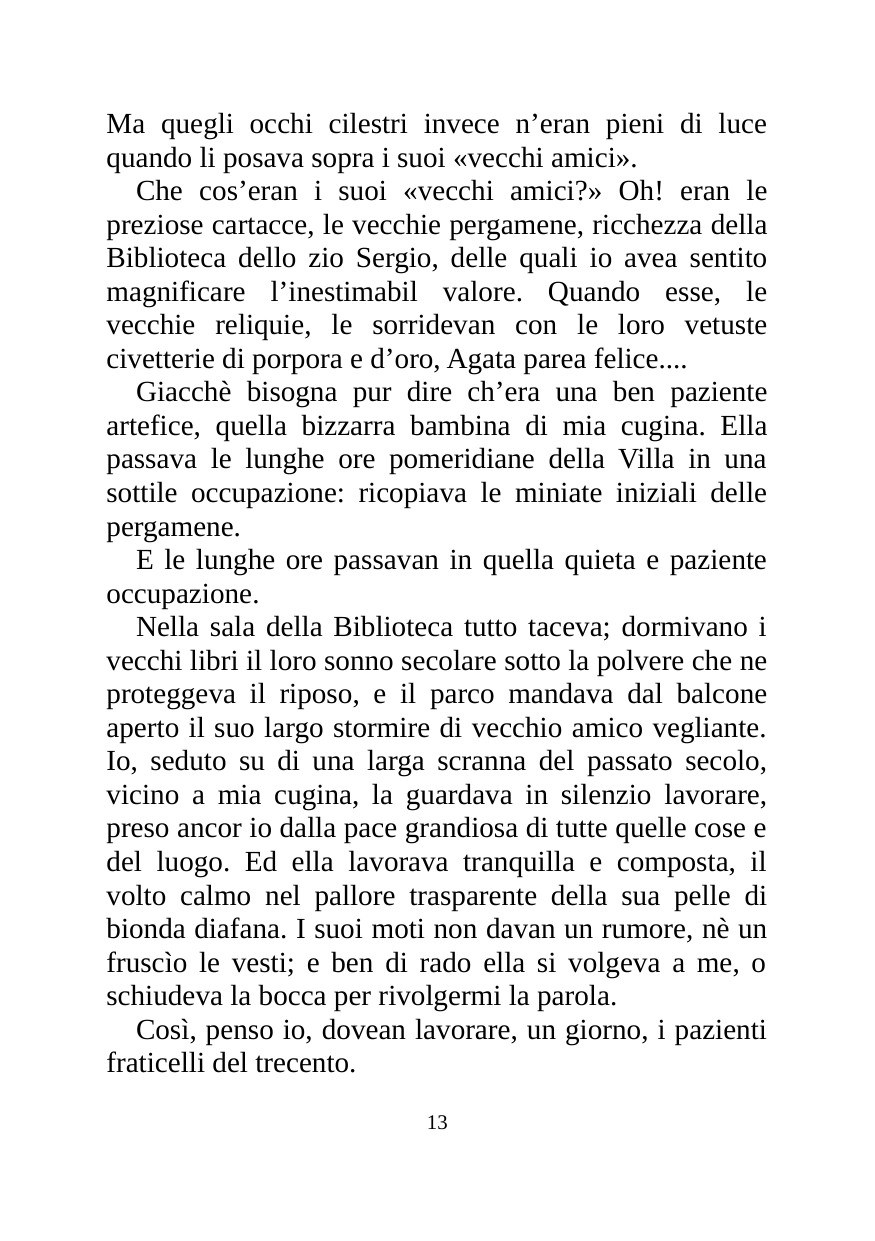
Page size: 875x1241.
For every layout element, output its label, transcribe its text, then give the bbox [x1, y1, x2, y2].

text Ma quegli occhi cilestri invece n’eran pieni di luce quando li posava sopra i suoi «vecchi amici». [106, 106, 768, 173]
text Che cos’eran i suoi «vecchi amici?» Oh! eran le preziose cartacce, le vecchie pergamene, ricchezza della Biblioteca dello zio Sergio, delle quali io avea sentito magnificare l’inestimabil valore. Quando esse, le vecchie reliquie, le sorridevan con le loro vetuste civetterie di porpora e d’oro, Agata parea felice.... [106, 173, 768, 374]
text Giacchè bisogna pur dire ch’era una ben paziente artefice, quella bizzarra bambina di mia cugina. Ella passava le lunghe ore pomeridiane della Villa in una sottile occupazione: ricopiava le miniate iniziali delle pergamene. [106, 374, 768, 542]
text E le lunghe ore passavan in quella quieta e paziente occupazione. [106, 542, 768, 609]
text Così, penso io, dovean lavorare, un giorno, i pazienti fraticelli del trecento. [106, 1012, 768, 1079]
text Nella sala della Biblioteca tutto taceva; dormivano i vecchi libri il loro sonno secolare sotto la polvere che ne proteggeva il riposo, e il parco mandava dal balcone aperto il suo largo stormire di vecchio amico vegliante. Io, seduto su di una larga scranna del passato secolo, vicino a mia cugina, la guardava in silenzio lavorare, preso ancor io dalla pace grandiosa di tutte quelle cose e del luogo. Ed ella lavorava tranquilla e composta, il volto calmo nel pallore trasparente della sua pelle di bionda diafana. I suoi moti non davan un rumore, nè un fruscìo le vesti; e ben di rado ella si volgeva a me, o schiudeva la bocca per rivolgermi la parola. [106, 609, 768, 1012]
